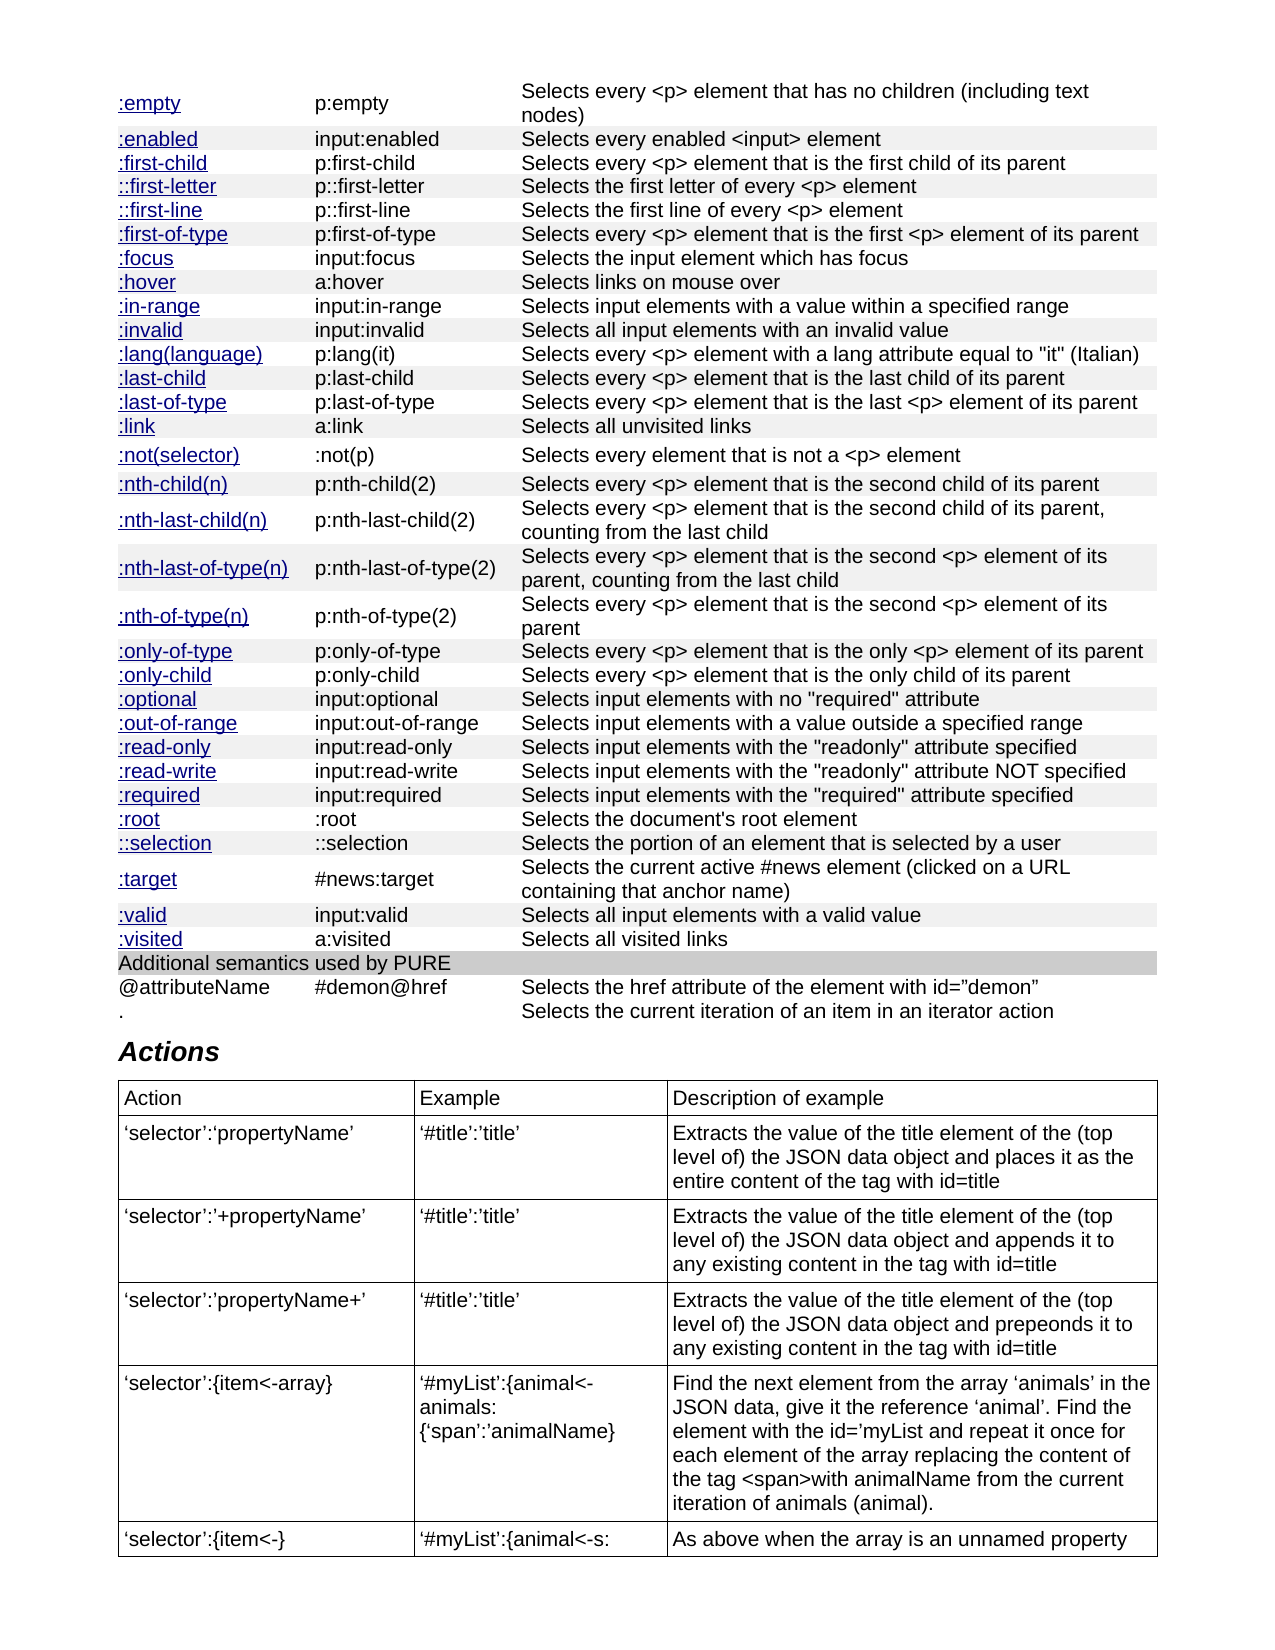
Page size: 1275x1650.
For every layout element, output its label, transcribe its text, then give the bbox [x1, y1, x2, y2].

table_cell Selects input elements with the "readonly" attribute specified [521, 735, 1157, 759]
table_cell :in-range [118, 294, 314, 318]
table_cell input:focus [315, 246, 521, 270]
table_cell :read-only [118, 735, 314, 759]
table_cell ‘selector’:’+propertyName’ [119, 1200, 414, 1282]
table_cell Extracts the value of the title element of the (top level of) the JSON data object and appends it to any existing content in the tag with id=title [668, 1200, 1157, 1282]
table_cell :optional [118, 687, 314, 711]
table_cell Selects input elements with the "readonly" attribute NOT specified [521, 759, 1157, 783]
table_cell Selects every <p> element that is the second child of its parent, counting from the last child [521, 496, 1157, 543]
table_cell ::selection [118, 831, 314, 855]
table_cell p:last-child [315, 366, 521, 390]
table_cell ::selection [315, 831, 521, 855]
table_cell #news:target [315, 855, 521, 903]
table_cell Selects all input elements with a valid value [521, 903, 1157, 927]
table_cell Selects every <p> element that is the first <p> element of its parent [521, 222, 1157, 246]
table_cell :last-child [118, 366, 314, 390]
table_cell Selects every <p> element that is the second child of its parent [521, 472, 1157, 496]
table_cell Selects all input elements with an invalid value [521, 318, 1157, 342]
table_cell Selects every <p> element that is the only child of its parent [521, 663, 1157, 687]
table_cell Selects the portion of an element that is selected by a user [521, 831, 1157, 855]
table_cell a:link [315, 414, 521, 438]
table_cell p::first-line [315, 198, 521, 222]
table_cell :nth-last-of-type(n) [118, 544, 314, 591]
table_cell Selects links on mouse over [521, 270, 1157, 294]
table_cell :not(p) [315, 438, 521, 472]
table_cell As above when the array is an unnamed property [668, 1522, 1157, 1556]
table_cell p:nth-last-child(2) [315, 496, 521, 543]
table_header Description of example [668, 1081, 1157, 1115]
table_header Example [415, 1081, 667, 1115]
table_cell input:read-only [315, 735, 521, 759]
table_cell :last-of-type [118, 390, 314, 414]
subtitle Actions [118, 1035, 1157, 1067]
table_cell input:in-range [315, 294, 521, 318]
table_cell input:enabled [315, 126, 521, 150]
table_cell :first-of-type [118, 222, 314, 246]
table_cell Selects input elements with no "required" attribute [521, 687, 1157, 711]
table_cell Selects every <p> element that is the second <p> element of its parent, counting from the last child [521, 544, 1157, 591]
table_cell Selects every <p> element that is the first child of its parent [521, 150, 1157, 174]
table_cell Selects the current active #news element (clicked on a URL containing that anchor name) [521, 855, 1157, 903]
table_cell p:lang(it) [315, 342, 521, 366]
table_cell Selects all unvisited links [521, 414, 1157, 438]
table_cell [315, 999, 521, 1023]
table_cell ‘selector’:’propertyName+’ [119, 1283, 414, 1365]
table_cell p:nth-last-of-type(2) [315, 544, 521, 591]
table_cell Selects the current iteration of an item in an iterator action [521, 999, 1157, 1023]
table_cell Selects input elements with a value outside a specified range [521, 711, 1157, 735]
table_cell :root [315, 807, 521, 831]
table_cell #demon@href [315, 975, 521, 999]
table_cell ‘#title’:’title’ [415, 1283, 667, 1365]
table_cell ‘selector’:{item<-array} [119, 1366, 414, 1521]
table_cell Selects the document's root element [521, 807, 1157, 831]
table_cell :focus [118, 246, 314, 270]
table_cell p:first-of-type [315, 222, 521, 246]
table_cell :nth-last-child(n) [118, 496, 314, 543]
table_cell ‘selector’:{item<-} [119, 1522, 414, 1556]
table_cell Selects the input element which has focus [521, 246, 1157, 270]
table_cell Selects every <p> element that is the last child of its parent [521, 366, 1157, 390]
table_cell Extracts the value of the title element of the (top level of) the JSON data object and places it as the entire content of the tag with id=title [668, 1116, 1157, 1198]
table_cell :not(selector) [118, 438, 314, 472]
table_cell Selects input elements with the "required" attribute specified [521, 783, 1157, 807]
table_cell Selects every <p> element with a lang attribute equal to "it" (Italian) [521, 342, 1157, 366]
table_cell p:first-child [315, 150, 521, 174]
table_cell Selects every <p> element that is the last <p> element of its parent [521, 390, 1157, 414]
table_cell p:nth-of-type(2) [315, 591, 521, 639]
table_cell ‘#myList’:{animal<- animals:{‘span’:’animalName} [415, 1366, 667, 1521]
table_cell Selects the first letter of every <p> element [521, 174, 1157, 198]
table_cell :only-child [118, 663, 314, 687]
table_cell Selects every element that is not a <p> element [521, 438, 1157, 472]
table_cell Selects every <p> element that is the second <p> element of its parent [521, 591, 1157, 639]
table_cell Extracts the value of the title element of the (top level of) the JSON data object and prepeonds it to any existing content in the tag with id=title [668, 1283, 1157, 1365]
table_cell p::first-letter [315, 174, 521, 198]
table_cell Selects all visited links [521, 927, 1157, 951]
table_cell Selects every <p> element that has no children (including text nodes) [521, 79, 1157, 126]
table_cell p:nth-child(2) [315, 472, 521, 496]
table_cell :invalid [118, 318, 314, 342]
table_cell :nth-child(n) [118, 472, 314, 496]
table_cell ‘#myList’:{animal<-s: [415, 1522, 667, 1556]
table_header Action [119, 1081, 414, 1115]
table_cell a:visited [315, 927, 521, 951]
table_cell :link [118, 414, 314, 438]
table_cell Selects every <p> element that is the only <p> element of its parent [521, 639, 1157, 663]
table_cell :nth-of-type(n) [118, 591, 314, 639]
table_cell input:optional [315, 687, 521, 711]
table_cell :first-child [118, 150, 314, 174]
table_cell Selects input elements with a value within a specified range [521, 294, 1157, 318]
table_cell :target [118, 855, 314, 903]
table_cell . [118, 999, 314, 1023]
table_cell :root [118, 807, 314, 831]
table_cell :enabled [118, 126, 314, 150]
table_cell ‘selector’:‘propertyName’ [119, 1116, 414, 1198]
table_cell :out-of-range [118, 711, 314, 735]
table_cell ‘#title’:’title’ [415, 1200, 667, 1282]
table_cell ‘#title’:’title’ [415, 1116, 667, 1198]
table_cell :lang(language) [118, 342, 314, 366]
table_cell input:valid [315, 903, 521, 927]
table_cell :only-of-type [118, 639, 314, 663]
table_cell Selects every enabled <input> element [521, 126, 1157, 150]
table_cell input:out-of-range [315, 711, 521, 735]
table_cell input:read-write [315, 759, 521, 783]
table_cell p:only-of-type [315, 639, 521, 663]
table_cell :valid [118, 903, 314, 927]
table_cell :read-write [118, 759, 314, 783]
table_cell p:last-of-type [315, 390, 521, 414]
table_cell :required [118, 783, 314, 807]
table_cell Selects the href attribute of the element with id=”demon” [521, 975, 1157, 999]
table_cell :hover [118, 270, 314, 294]
table_cell p:empty [315, 79, 521, 126]
table_cell Selects the first line of every <p> element [521, 198, 1157, 222]
table_cell :visited [118, 927, 314, 951]
table_cell input:required [315, 783, 521, 807]
table_cell input:invalid [315, 318, 521, 342]
table_cell Find the next element from the array ‘animals’ in the JSON data, give it the reference ‘animal’. Find the element with the id=’myList and repeat it once for each element of the array replacing the content of the tag <span>with animalName from the current iteration of animals (animal). [668, 1366, 1157, 1521]
table_cell @attributeName [118, 975, 314, 999]
table_cell ::first-letter [118, 174, 314, 198]
table_cell ::first-line [118, 198, 314, 222]
table_cell Additional semantics used by PURE [118, 951, 1157, 975]
table_cell p:only-child [315, 663, 521, 687]
table_cell a:hover [315, 270, 521, 294]
table_cell :empty [118, 79, 314, 126]
